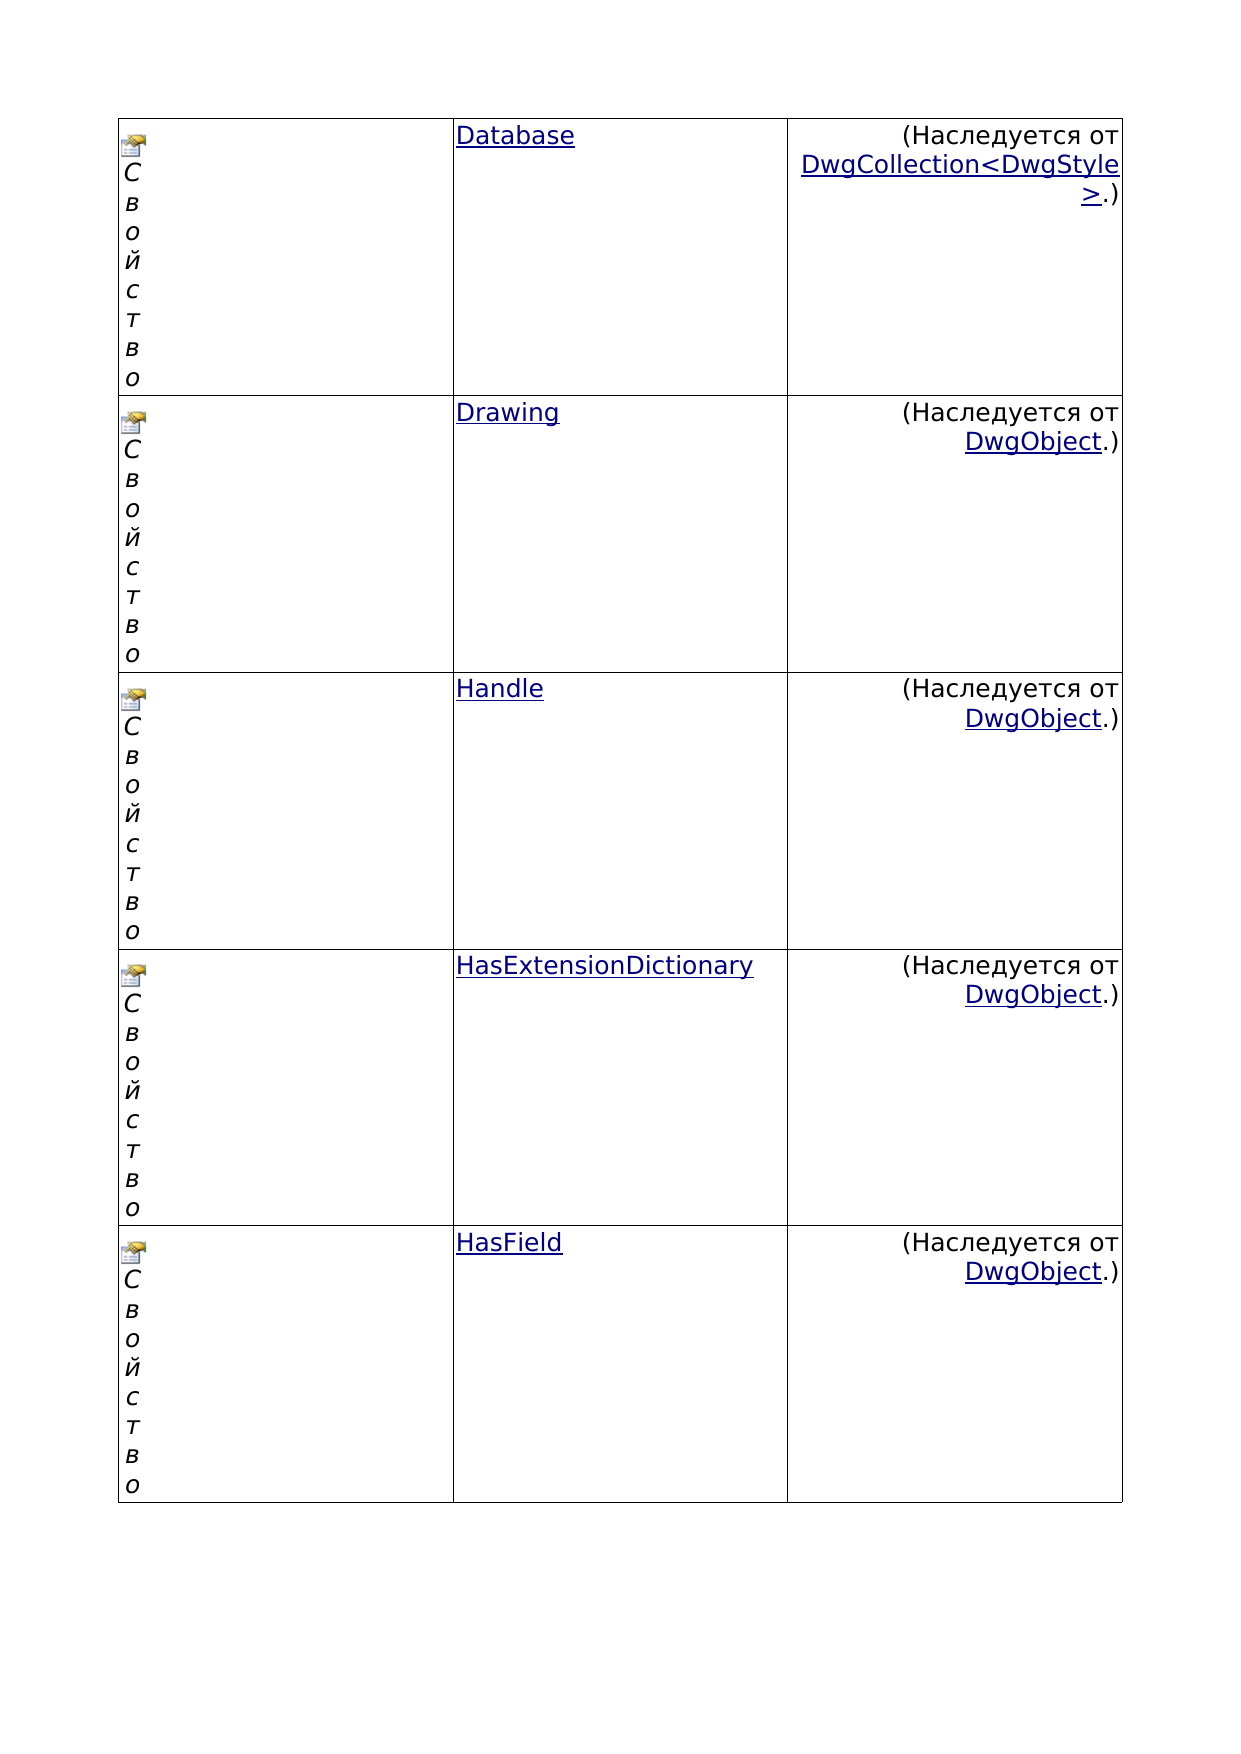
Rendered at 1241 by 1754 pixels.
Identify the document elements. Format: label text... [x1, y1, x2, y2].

table_cell (Наследуется от DwgCollection<DwgStyle>.) [788, 119, 1122, 395]
table_cell [119, 1226, 453, 1502]
picture [121, 1240, 147, 1266]
table_cell Handle [454, 673, 787, 948]
picture [121, 687, 147, 713]
picture [121, 133, 147, 159]
picture [121, 963, 147, 989]
table_cell [119, 673, 453, 948]
table_cell Database [454, 119, 787, 395]
table_cell (Наследуется от DwgObject.) [788, 396, 1122, 672]
table_cell (Наследуется от DwgObject.) [788, 673, 1122, 948]
table_cell [119, 950, 453, 1225]
table_cell (Наследуется от DwgObject.) [788, 950, 1122, 1225]
table_cell [119, 396, 453, 672]
table_cell Drawing [454, 396, 787, 672]
picture [121, 410, 147, 436]
table_cell HasExtensionDictionary [454, 950, 787, 1225]
table_cell (Наследуется от DwgObject.) [788, 1226, 1122, 1502]
table_cell HasField [454, 1226, 787, 1502]
table_cell [119, 119, 453, 395]
